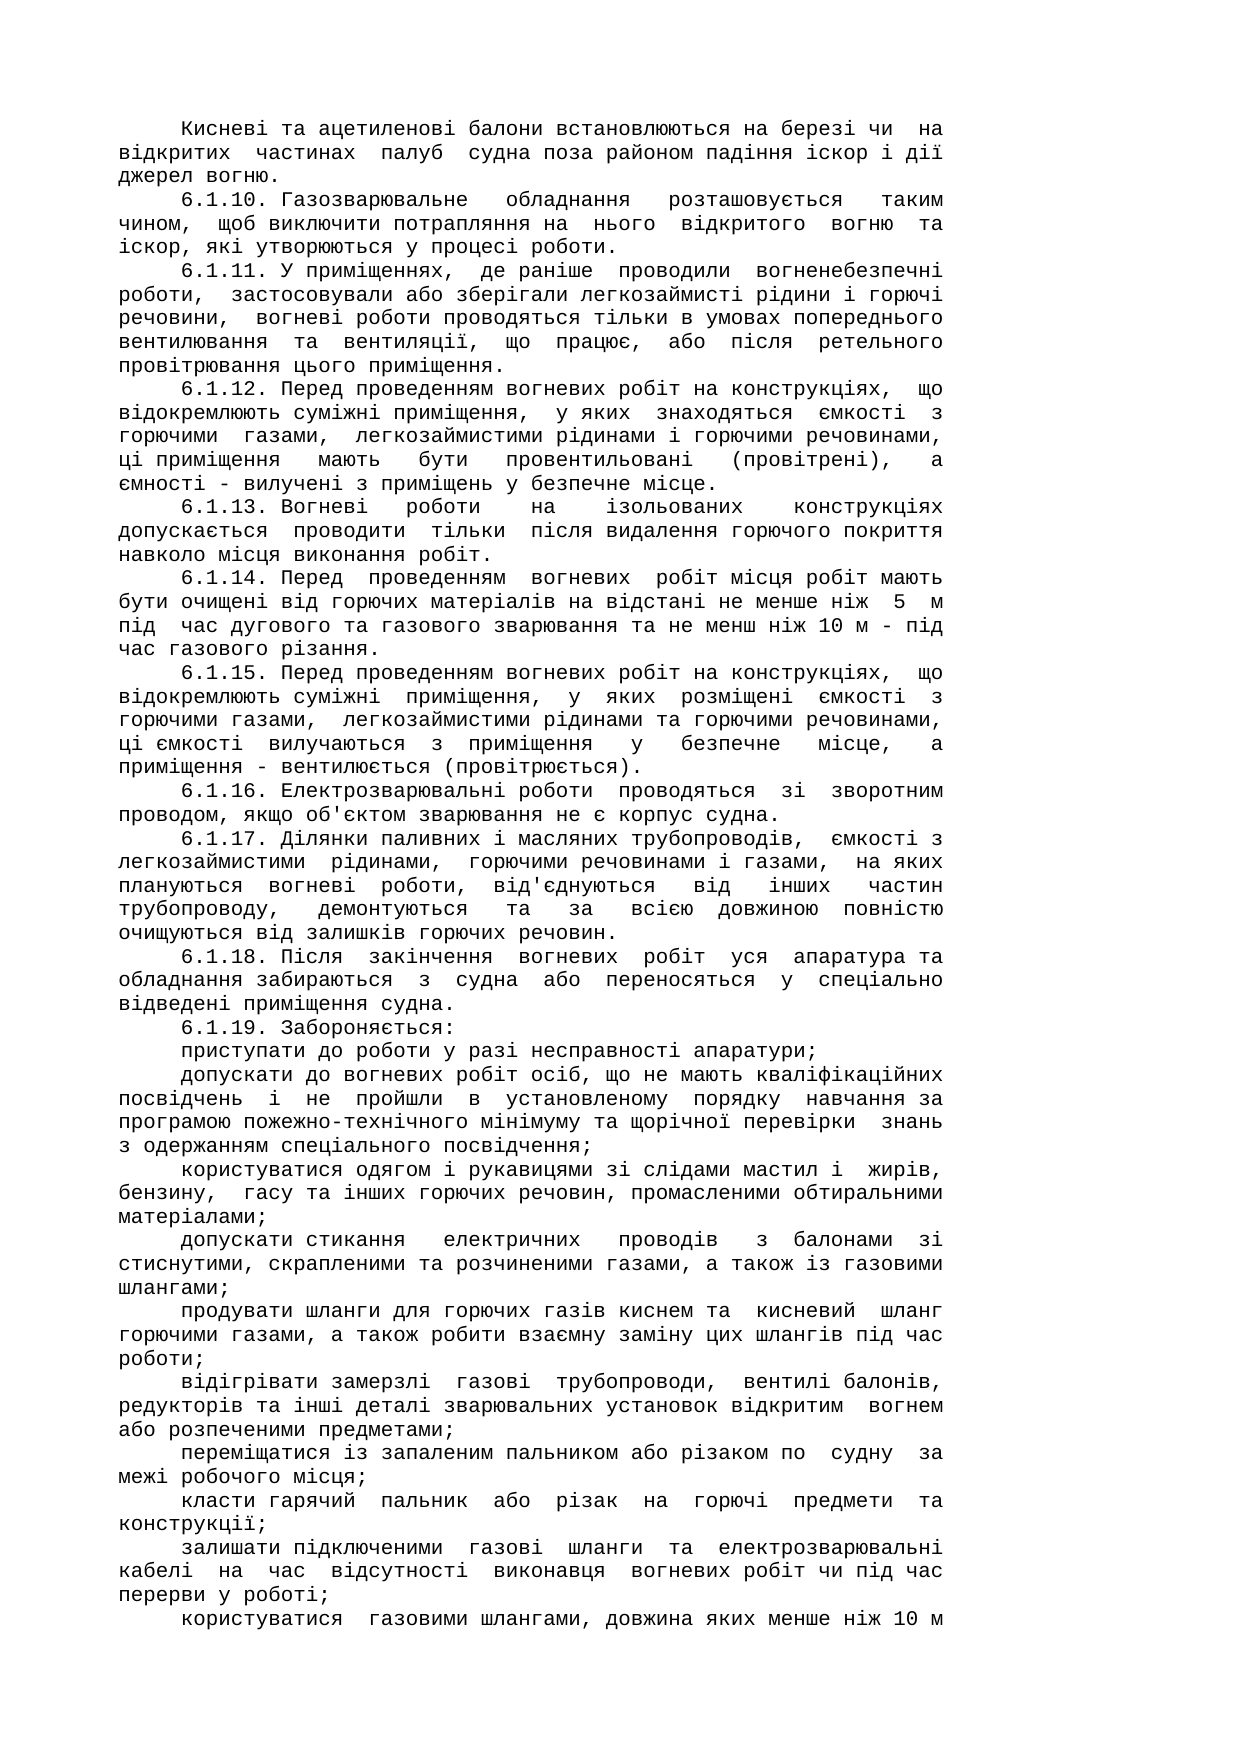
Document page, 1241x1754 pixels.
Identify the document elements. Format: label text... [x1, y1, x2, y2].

text вентилювання та вентиляції, що працює, або після ретельного [118, 331, 1122, 354]
text допускається проводити тільки після видалення горючого покриття [118, 520, 1122, 544]
text перерви у роботі; [118, 1584, 1122, 1608]
text 6.1.15. Перед проведенням вогневих робіт на конструкціях, що [118, 662, 1122, 686]
text речовини, вогневі роботи проводяться тільки в умовах попереднього [118, 307, 1122, 331]
text бензину, гасу та інших горючих речовин, промасленими обтиральними [118, 1182, 1122, 1206]
text 6.1.11. У приміщеннях, де раніше проводили вогненебезпечні [118, 260, 1122, 284]
text чином, щоб виключити потрапляння на нього відкритого вогню та [118, 213, 1122, 236]
text час газового різання. [118, 638, 1122, 662]
text посвідчень і не пройшли в установленому порядку навчання за [118, 1088, 1122, 1111]
text кабелі на час відсутності виконавця вогневих робіт чи під час [118, 1561, 1122, 1584]
text 6.1.16. Електрозварювальні роботи проводяться зі зворотним [118, 780, 1122, 804]
text відкритих частинах палуб судна поза районом падіння іскор і дії [118, 142, 1122, 165]
text відокремлюють суміжні приміщення, у яких розміщені ємкості з [118, 686, 1122, 709]
text 6.1.17. Ділянки паливних і масляних трубопроводів, ємкості з [118, 827, 1122, 851]
text трубопроводу, демонтуються та за всією довжиною повністю [118, 898, 1122, 922]
text або розпеченими предметами; [118, 1419, 1122, 1442]
text легкозаймистими рідинами, горючими речовинами і газами, на яких [118, 851, 1122, 875]
text стиснутими, скрапленими та розчиненими газами, а також із газовими [118, 1253, 1122, 1277]
text іскор, які утворюються у процесі роботи. [118, 236, 1122, 260]
text допускати стикання електричних проводів з балонами зі [118, 1229, 1122, 1253]
text проводом, якщо об'єктом зварювання не є корпус судна. [118, 804, 1122, 827]
text провітрювання цього приміщення. [118, 354, 1122, 378]
text матеріалами; [118, 1206, 1122, 1229]
text горючими газами, а також робити взаємну заміну цих шлангів під час [118, 1324, 1122, 1348]
text конструкції; [118, 1513, 1122, 1537]
text 6.1.12. Перед проведенням вогневих робіт на конструкціях, що [118, 378, 1122, 402]
text редукторів та інші деталі зварювальних установок відкритим вогнем [118, 1395, 1122, 1419]
text відокремлюють суміжні приміщення, у яких знаходяться ємкості з [118, 402, 1122, 426]
text 6.1.13. Вогневі роботи на ізольованих конструкціях [118, 496, 1122, 520]
text горючими газами, легкозаймистими рідинами та горючими речовинами, [118, 709, 1122, 733]
text шлангами; [118, 1277, 1122, 1300]
text програмою пожежно-технічного мінімуму та щорічної перевірки знань [118, 1111, 1122, 1135]
text межі робочого місця; [118, 1466, 1122, 1489]
text 6.1.10. Газозварювальне обладнання розташовується таким [118, 189, 1122, 213]
text відведені приміщення судна. [118, 993, 1122, 1017]
text приступати до роботи у разі несправності апаратури; [118, 1040, 1122, 1064]
text обладнання забираються з судна або переносяться у спеціально [118, 969, 1122, 993]
text навколо місця виконання робіт. [118, 544, 1122, 567]
text переміщатися із запаленим пальником або різаком по судну за [118, 1442, 1122, 1466]
text продувати шланги для горючих газів киснем та кисневий шланг [118, 1300, 1122, 1324]
text 6.1.19. Забороняється: [118, 1017, 1122, 1040]
text допускати до вогневих робіт осіб, що не мають кваліфікаційних [118, 1064, 1122, 1088]
text роботи, застосовували або зберігали легкозаймисті рідини і горючі [118, 284, 1122, 307]
text 6.1.18. Після закінчення вогневих робіт уся апаратура та [118, 946, 1122, 969]
text 6.1.14. Перед проведенням вогневих робіт місця робіт мають [118, 567, 1122, 591]
text користуватися газовими шлангами, довжина яких менше ніж 10 м [118, 1608, 1122, 1631]
text ці ємкості вилучаються з приміщення у безпечне місце, а [118, 733, 1122, 757]
text користуватися одягом і рукавицями зі слідами мастил і жирів, [118, 1158, 1122, 1182]
text з одержанням спеціального посвідчення; [118, 1135, 1122, 1158]
text горючими газами, легкозаймистими рідинами і горючими речовинами, [118, 426, 1122, 449]
text відігрівати замерзлі газові трубопроводи, вентилі балонів, [118, 1371, 1122, 1395]
text роботи; [118, 1348, 1122, 1371]
text Кисневі та ацетиленові балони встановлюються на березі чи на [118, 118, 1122, 142]
text під час дугового та газового зварювання та не менш ніж 10 м - під [118, 615, 1122, 638]
text ємності - вилучені з приміщень у безпечне місце. [118, 473, 1122, 496]
text класти гарячий пальник або різак на горючі предмети та [118, 1489, 1122, 1513]
text очищуються від залишків горючих речовин. [118, 922, 1122, 946]
text плануються вогневі роботи, від'єднуються від інших частин [118, 875, 1122, 898]
text бути очищені від горючих матеріалів на відстані не менше ніж 5 м [118, 591, 1122, 615]
text джерел вогню. [118, 165, 1122, 189]
text ці приміщення мають бути провентильовані (провітрені), а [118, 449, 1122, 473]
text приміщення - вентилюється (провітрюється). [118, 757, 1122, 780]
text залишати підключеними газові шланги та електрозварювальні [118, 1537, 1122, 1561]
